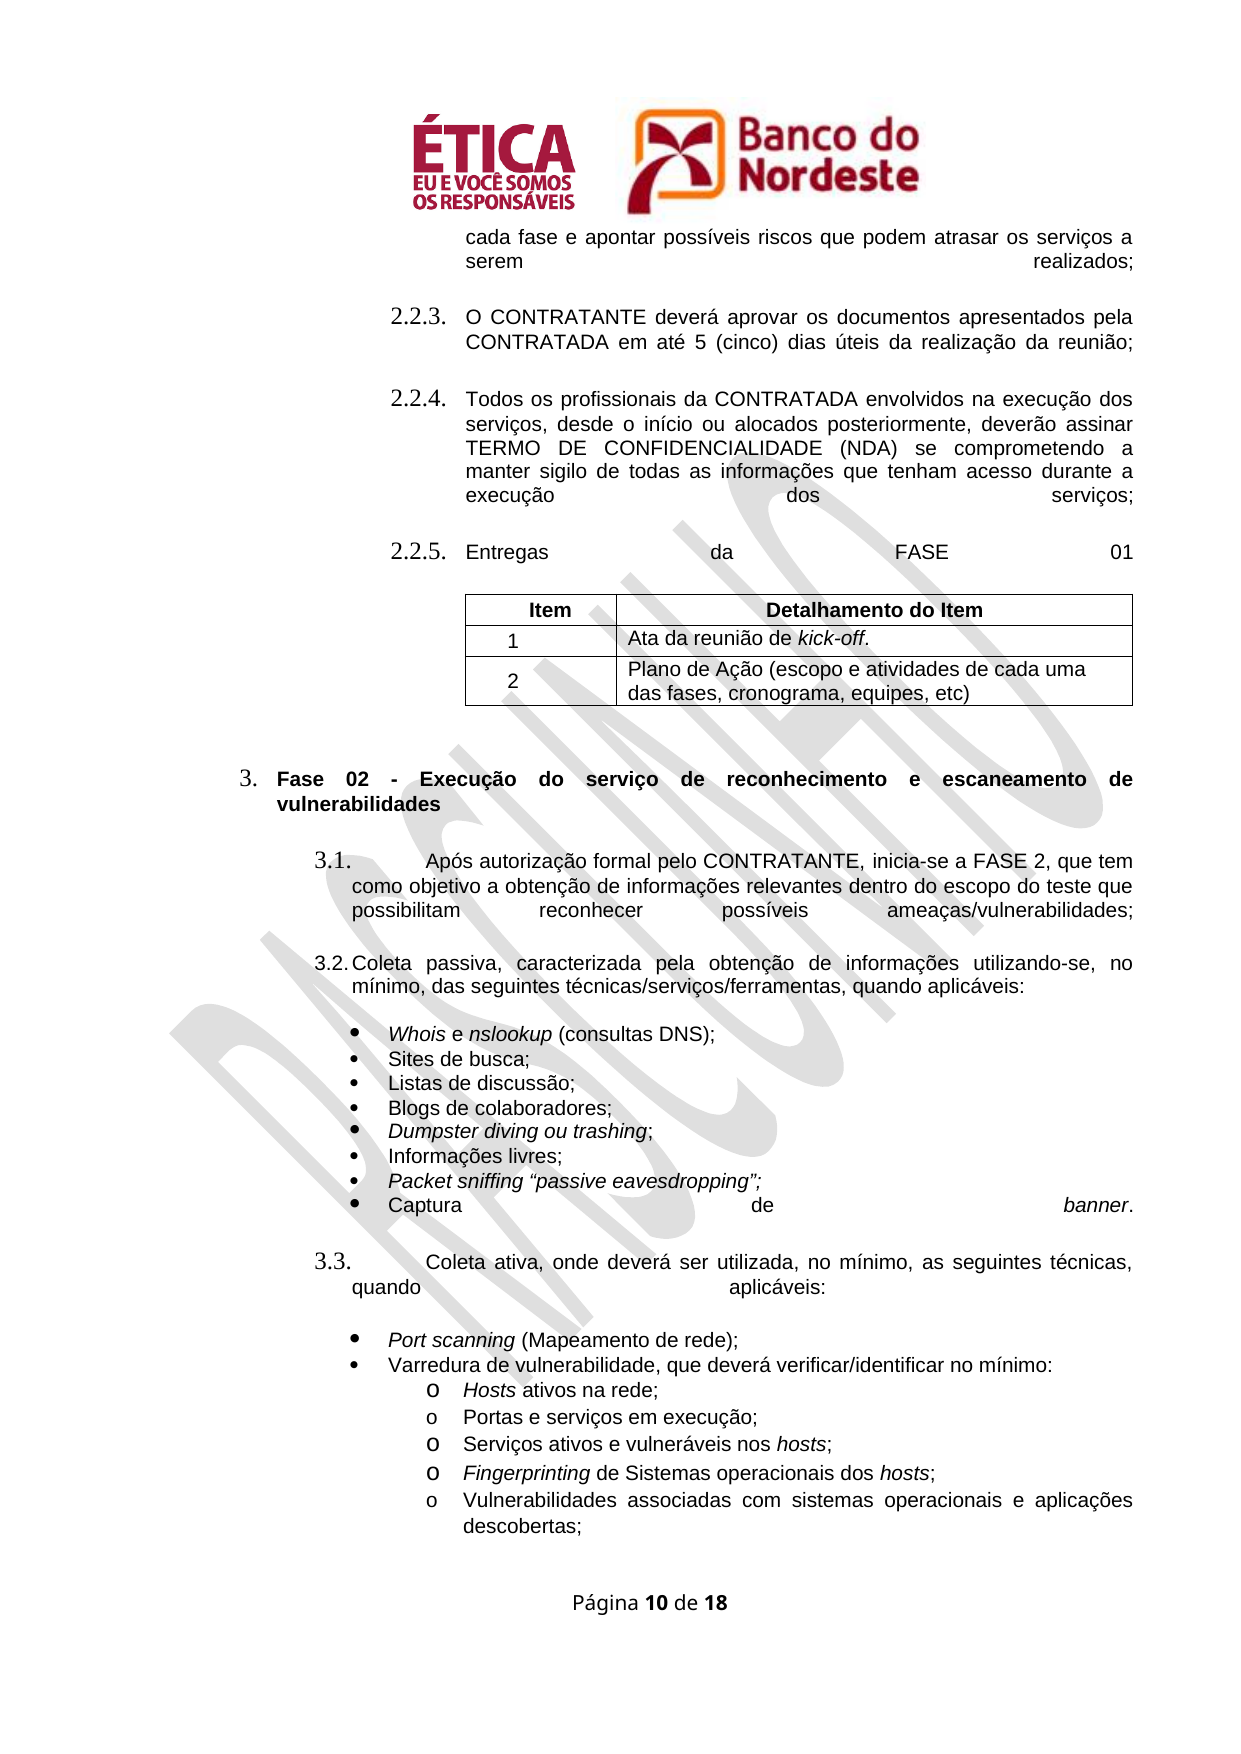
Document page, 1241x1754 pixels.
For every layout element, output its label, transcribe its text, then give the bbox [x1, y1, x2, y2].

list Portas e serviços em execução; [425, 1405, 1134, 1431]
table_cell Plano de Ação (escopo e atividades de cada uma das fases, cronograma, equipes, etc) [652, 657, 741, 705]
list Listas de discussão; [350, 1071, 388, 1095]
list Coleta passiva, caracterizada pela obtenção de informações utilizando-se, no mínimo, das seguintes técnicas/serviços/ferramentas, quando aplicáveis: [314, 950, 413, 998]
list cada fase e apontar possíveis riscos que podem atrasar os serviços a serem realizados; [390, 224, 1134, 301]
list Vulnerabilidades associadas com sistemas operacionais e aplicações descobertas; [425, 1488, 1134, 1537]
list Coleta passiva, caracterizada pela obtenção de informações utilizando-se, no mínimo, das seguintes técnicas/serviços/ferramentas, quando aplicáveis: [518, 950, 691, 998]
list Fase 02 - Execução do serviço de reconhecimento e escaneamento de vulnerabilidades [646, 763, 768, 845]
list Fingerprinting de Sistemas operacionais dos hosts; [425, 1459, 1134, 1488]
list Whois e nslookup (consultas DNS); [380, 1022, 478, 1047]
list Captura de banner. [388, 1216, 443, 1246]
table_cell Ata da reunião de kick-off. [850, 626, 982, 656]
table_cell Plano de Ação (escopo e atividades de cada uma das fases, cronograma, equipes, etc) [717, 657, 820, 705]
list Fase 02 - Execução do serviço de reconhecimento e escaneamento de vulnerabilidades [239, 763, 538, 845]
list Blogs de colaboradores; [409, 1095, 470, 1119]
list Blogs de colaboradores; [676, 1095, 737, 1114]
list Serviços ativos e vulneráveis nos hosts; [425, 1431, 1134, 1459]
list Port scanning (Mapeamento de rede); [486, 1328, 1134, 1353]
list Coleta ativa, onde deverá ser utilizada, no mínimo, as seguintes técnicas, quando aplicáveis: [314, 1246, 462, 1328]
list Coleta ativa, onde deverá ser utilizada, no mínimo, as seguintes técnicas, quando aplicáveis: [404, 1246, 551, 1328]
list Após autorização formal pelo CONTRATANTE, inicia-se a FASE 2, que tem como objetivo a obtenção de informações relevantes dentro do escopo do teste que possibilitam reconhecer possíveis ameaças/vulnerabilidades; [561, 845, 748, 950]
list Packet sniffing “passive eavesdropping”; [677, 1168, 1134, 1192]
table_header Item [466, 595, 616, 625]
list Coleta passiva, caracterizada pela obtenção de informações utilizando-se, no mínimo, das seguintes técnicas/serviços/ferramentas, quando aplicáveis: [390, 950, 539, 998]
list Sites de busca; [616, 1047, 780, 1071]
list Blogs de colaboradores; [350, 1095, 408, 1119]
list Listas de discussão; [588, 1071, 643, 1095]
list Todos os profissionais da CONTRATADA envolvidos na execução dos serviços, desde o início ou alocados posteriormente, deverão assinar TERMO DE CONFIDENCIALIDADE (NDA) se comprometendo a manter sigilo de todas as informações que tenham acesso durante a execução dos serviços; [390, 383, 1134, 536]
list Coleta passiva, caracterizada pela obtenção de informações utilizando-se, no mínimo, das seguintes técnicas/serviços/ferramentas, quando aplicáveis: [666, 950, 787, 998]
list Coleta passiva, caracterizada pela obtenção de informações utilizando-se, no mínimo, das seguintes técnicas/serviços/ferramentas, quando aplicáveis: [770, 950, 860, 998]
table_cell Ata da reunião de kick-off. [790, 626, 854, 656]
list Port scanning (Mapeamento de rede); [350, 1328, 487, 1353]
list Blogs de colaboradores; [614, 1095, 674, 1119]
list Sites de busca; [369, 1047, 413, 1071]
list Entregas da FASE 01 [884, 536, 1134, 593]
list Whois e nslookup (consultas DNS); [588, 1022, 746, 1047]
list Listas de discussão; [389, 1071, 442, 1095]
list Coleta ativa, onde deverá ser utilizada, no mínimo, as seguintes técnicas, quando aplicáveis: [536, 1246, 1134, 1328]
table_header Detalhamento do Item [655, 595, 766, 625]
list Após autorização formal pelo CONTRATANTE, inicia-se a FASE 2, que tem como objetivo a obtenção de informações relevantes dentro do escopo do teste que possibilitam reconhecer possíveis ameaças/vulnerabilidades; [667, 845, 812, 950]
list Fase 02 - Execução do serviço de reconhecimento e escaneamento de vulnerabilidades [758, 763, 881, 845]
list Coleta ativa, onde deverá ser utilizada, no mínimo, as seguintes técnicas, quando aplicáveis: [473, 1246, 582, 1328]
list Varredura de vulnerabilidade, que deverá verificar/identificar no mínimo: [511, 1353, 1134, 1377]
list Informações livres; [526, 1144, 652, 1168]
list Whois e nslookup (consultas DNS); [827, 1022, 1134, 1047]
table_cell Ata da reunião de kick-off. [686, 626, 797, 656]
list Sites de busca; [410, 1047, 548, 1071]
list Hosts ativos na rede; [425, 1377, 1134, 1405]
list Sites de busca; [557, 1047, 615, 1071]
list Blogs de colaboradores; [468, 1095, 614, 1119]
list Entregas da FASE 01 [779, 536, 920, 593]
list O CONTRATANTE deverá aprovar os documentos apresentados pela CONTRATADA em até 5 (cinco) dias úteis da realização da reunião; [390, 301, 1134, 383]
list Whois e nslookup (consultas DNS); [500, 1022, 589, 1047]
list Listas de discussão; [644, 1071, 1134, 1095]
list Fase 02 - Execução do serviço de reconhecimento e escaneamento de vulnerabilidades [823, 763, 986, 845]
list Após autorização formal pelo CONTRATANTE, inicia-se a FASE 2, que tem como objetivo a obtenção de informações relevantes dentro do escopo do teste que possibilitam reconhecer possíveis ameaças/vulnerabilidades; [840, 845, 1134, 950]
list Captura de banner. [495, 1192, 622, 1246]
list Dumpster diving ou trashing; [637, 1119, 712, 1144]
table_cell Plano de Ação (escopo e atividades de cada uma das fases, cronograma, equipes, etc) [1007, 657, 1132, 705]
table_cell 2 [466, 657, 567, 705]
list Packet sniffing “passive eavesdropping”; [501, 1168, 539, 1192]
list Entregas da FASE 01 [700, 536, 797, 593]
list Sites de busca; [840, 1047, 1134, 1071]
list Varredura de vulnerabilidade, que deverá verificar/identificar no mínimo: [350, 1353, 511, 1377]
list Após autorização formal pelo CONTRATANTE, inicia-se a FASE 2, que tem como objetivo a obtenção de informações relevantes dentro do escopo do teste que possibilitam reconhecer possíveis ameaças/vulnerabilidades; [729, 845, 910, 950]
list Informações livres; [659, 1144, 1134, 1168]
table_header Detalhamento do Item [759, 595, 825, 625]
list Coleta passiva, caracterizada pela obtenção de informações utilizando-se, no mínimo, das seguintes técnicas/serviços/ferramentas, quando aplicáveis: [834, 950, 1134, 998]
list Packet sniffing “passive eavesdropping”; [392, 1168, 469, 1192]
table_cell Plano de Ação (escopo e atividades de cada uma das fases, cronograma, equipes, etc) [821, 657, 903, 705]
list Whois e nslookup (consultas DNS); [744, 1022, 803, 1046]
list Whois e nslookup (consultas DNS); [350, 1022, 385, 1047]
list Captura de banner. [350, 1216, 380, 1246]
table_cell Plano de Ação (escopo e atividades de cada uma das fases, cronograma, equipes, etc) [617, 657, 677, 705]
list Dumpster diving ou trashing; [358, 1119, 429, 1144]
table_cell [546, 657, 616, 705]
table_cell 1 [466, 626, 616, 656]
list Fase 02 - Execução do serviço de reconhecimento e escaneamento de vulnerabilidades [479, 763, 643, 845]
list Captura de banner. [401, 1192, 514, 1246]
list Dumpster diving ou trashing; [429, 1119, 482, 1144]
list Dumpster diving ou trashing; [775, 1119, 1134, 1144]
table_header Detalhamento do Item [617, 595, 661, 625]
list Informações livres; [377, 1144, 449, 1168]
table_cell Ata da reunião de kick-off. [621, 626, 692, 656]
list Captura de banner. [584, 1192, 1134, 1246]
table_header Detalhamento do Item [822, 595, 952, 625]
list Blogs de colaboradores; [756, 1095, 1134, 1119]
table_header Detalhamento do Item [947, 595, 1132, 625]
list Fase 02 - Execução do serviço de reconhecimento e escaneamento de vulnerabilidades [927, 763, 1134, 845]
list Entregas da FASE 01 [390, 536, 734, 593]
table_cell Ata da reunião de kick-off. [977, 626, 1132, 656]
list Após autorização formal pelo CONTRATANTE, inicia-se a FASE 2, que tem como objetivo a obtenção de informações relevantes dentro do escopo do teste que possibilitam reconhecer possíveis ameaças/vulnerabilidades; [314, 845, 494, 950]
list Após autorização formal pelo CONTRATANTE, inicia-se a FASE 2, que tem como objetivo a obtenção de informações relevantes dentro do escopo do teste que possibilitam reconhecer possíveis ameaças/vulnerabilidades; [444, 845, 643, 950]
list Fase 02 - Execução do serviço de reconhecimento e escaneamento de vulnerabilidades [585, 763, 707, 845]
list Dumpster diving ou trashing; [496, 1119, 637, 1144]
list Listas de discussão; [439, 1071, 588, 1095]
list Fase 02 - Execução do serviço de reconhecimento e escaneamento de vulnerabilidades [689, 763, 818, 845]
table_cell Plano de Ação (escopo e atividades de cada uma das fases, cronograma, equipes, etc) [880, 657, 1024, 705]
list Packet sniffing “passive eavesdropping”; [555, 1168, 654, 1192]
